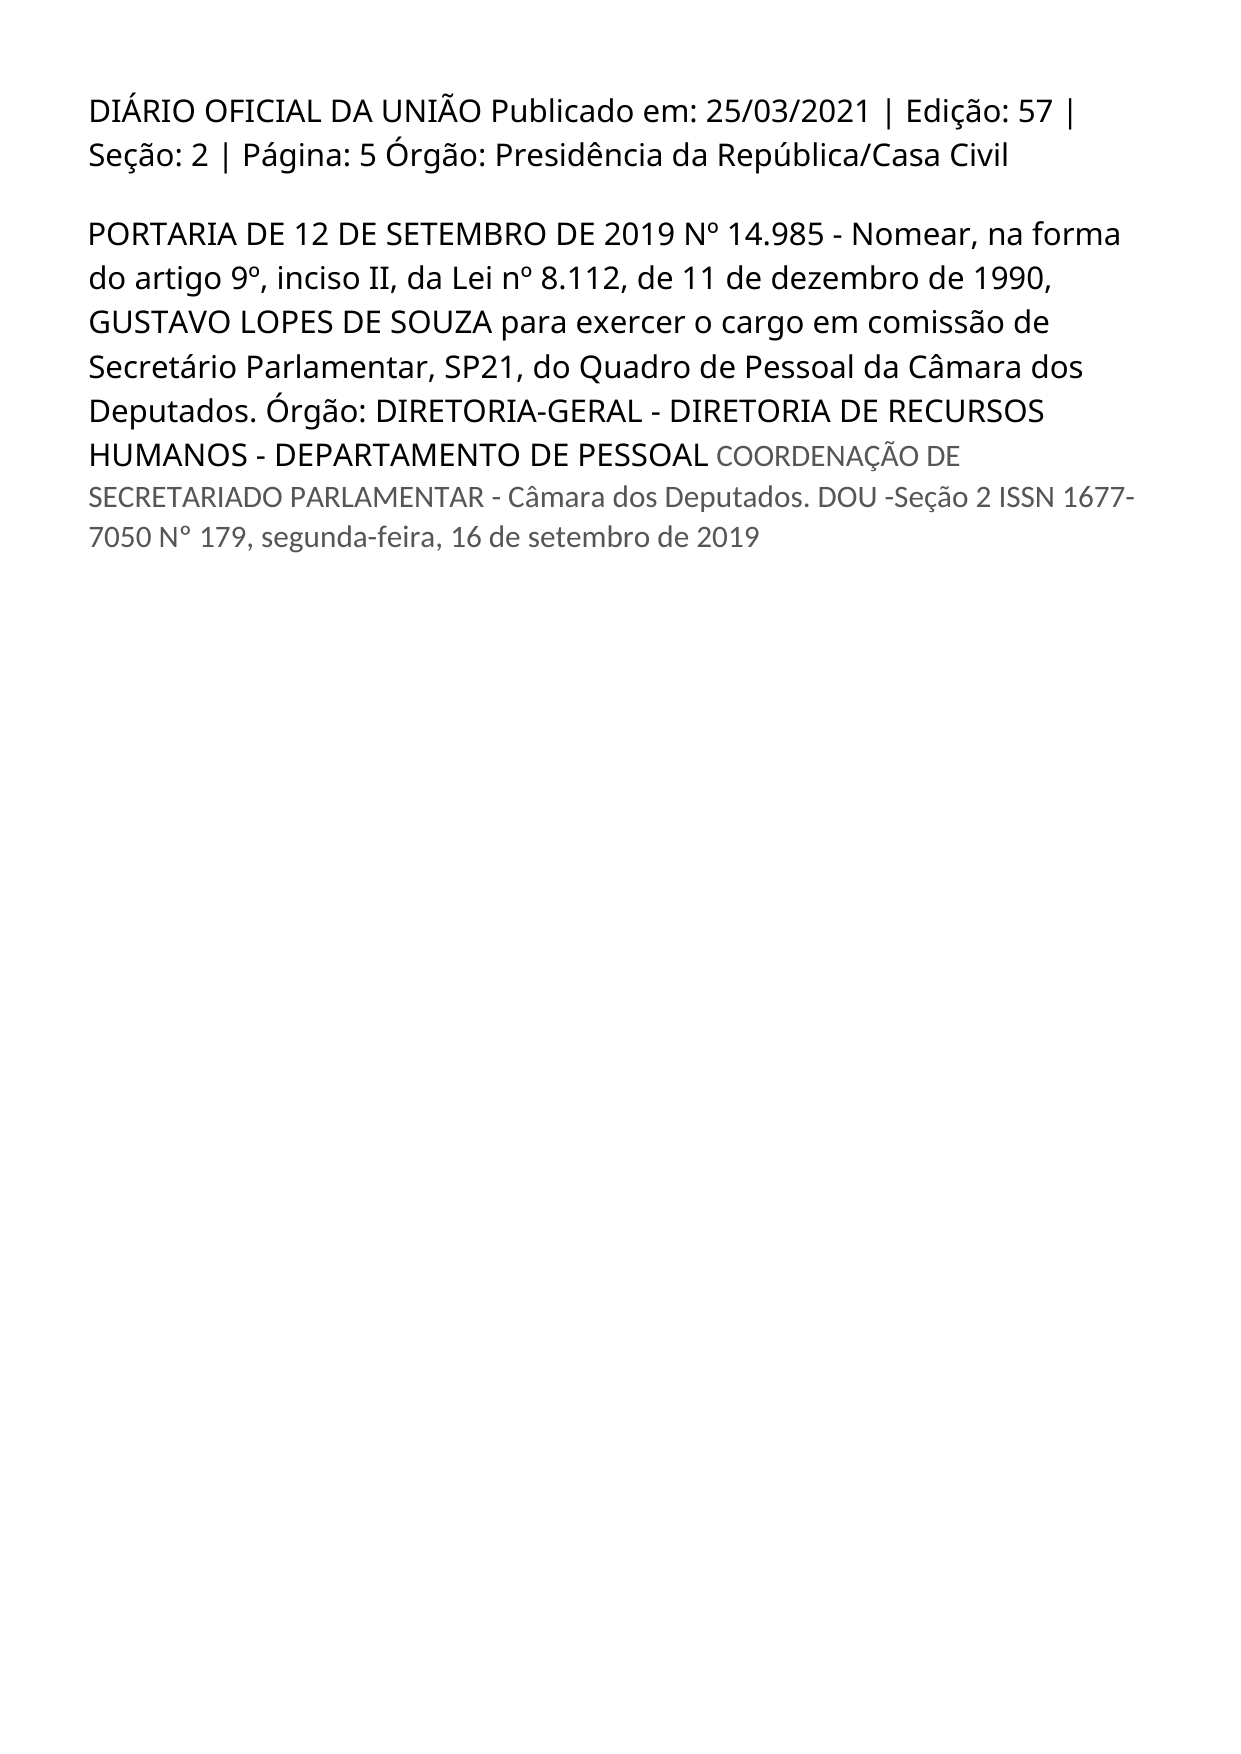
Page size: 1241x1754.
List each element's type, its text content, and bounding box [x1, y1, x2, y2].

text DIÁRIO OFICIAL DA UNIÃO Publicado em: 25/03/2021 | Edição: 57 | Seção: 2 | Página: 5 Órgão: Presidência da República/Casa Civil [87, 88, 1147, 175]
text PORTARIA DE 12 DE SETEMBRO DE 2019 Nº 14.985 - Nomear, na forma do artigo 9º, inciso II, da Lei nº 8.112, de 11 de dezembro de 1990, GUSTAVO LOPES DE SOUZA para exercer o cargo em comissão de Secretário Parlamentar, SP21, do Quadro de Pessoal da Câmara dos Deputados. Órgão: DIRETORIA-GERAL - DIRETORIA DE RECURSOS HUMANOS - DEPARTAMENTO DE PESSOAL COORDENAÇÃO DE SECRETARIADO PARLAMENTAR - Câmara dos Deputados. DOU -Seção 2 ISSN 1677-7050 Nº 179, segunda-feira, 16 de setembro de 2019 [87, 212, 1147, 555]
